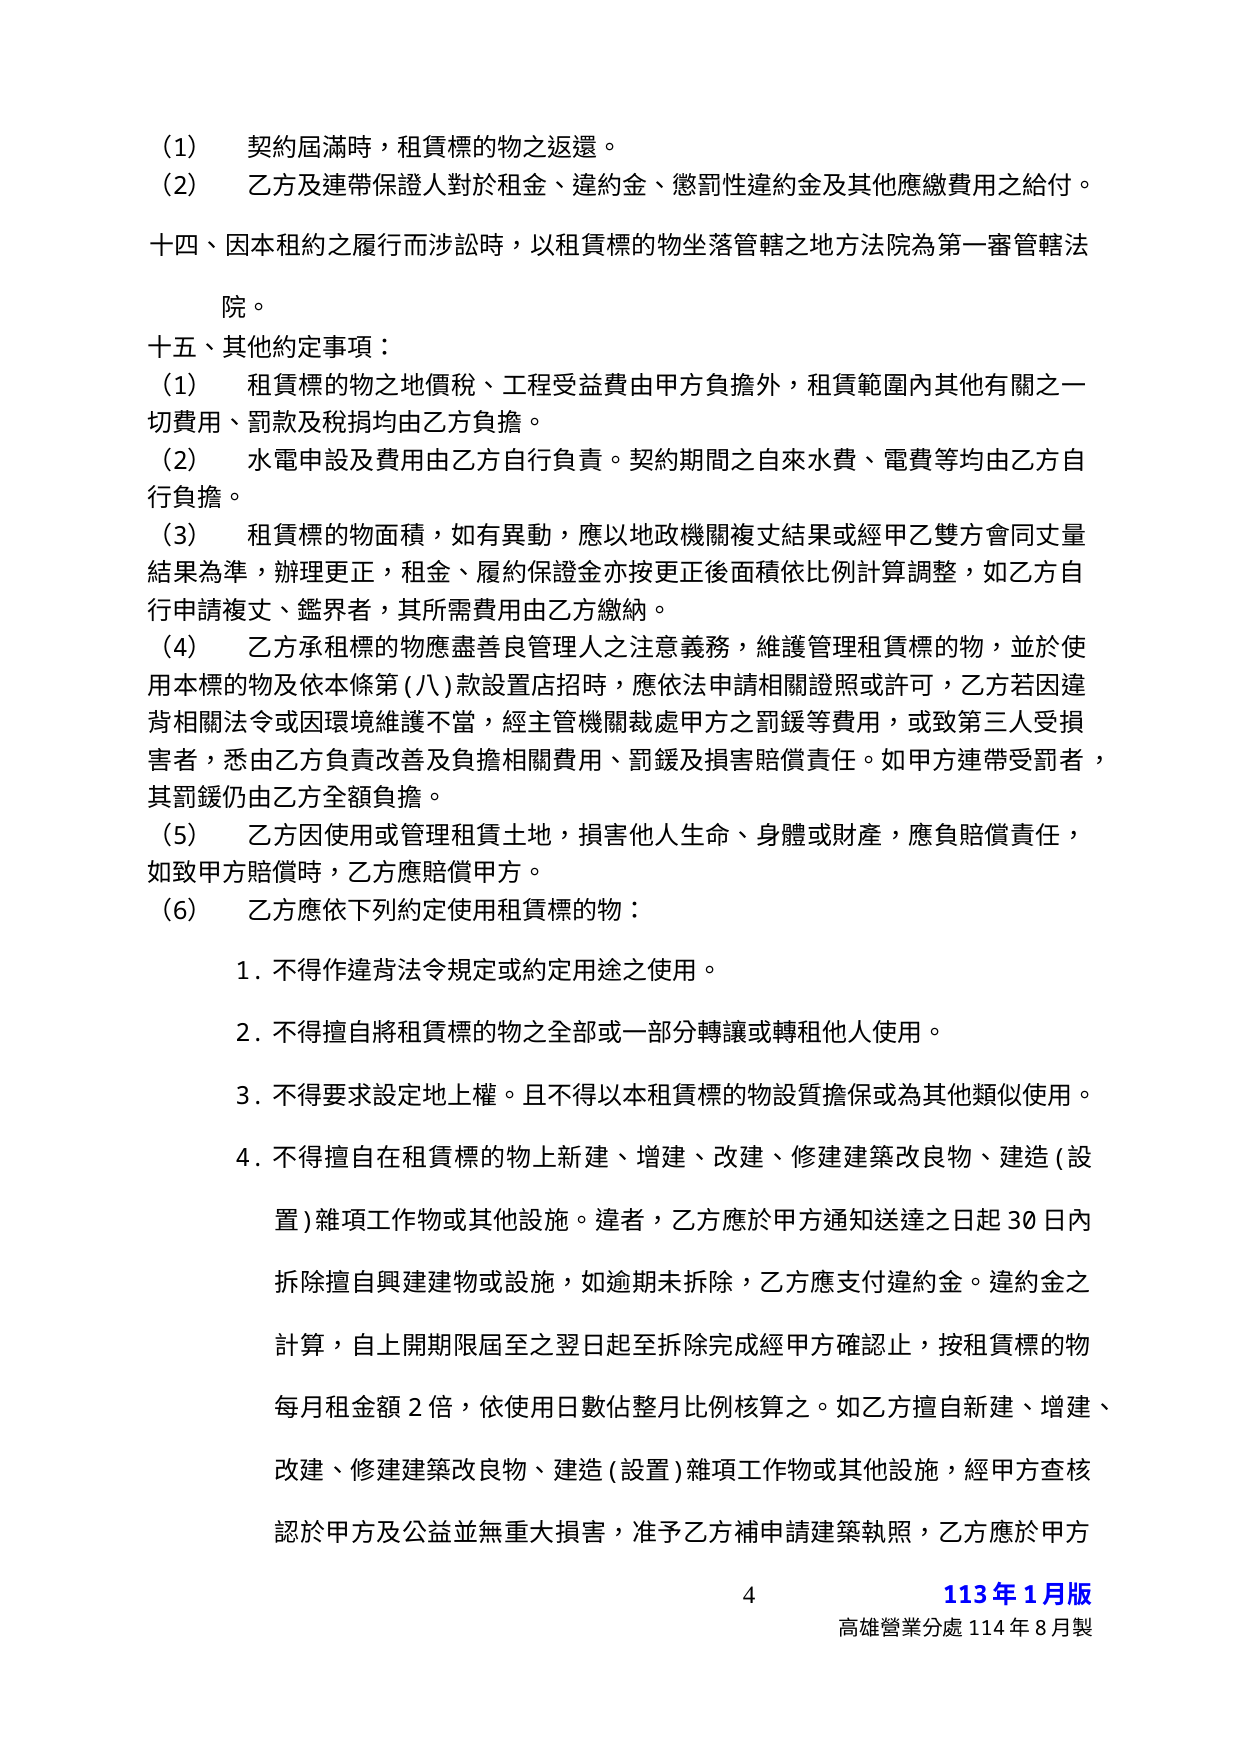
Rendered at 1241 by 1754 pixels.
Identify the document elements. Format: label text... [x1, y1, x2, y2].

list 水電申設及費用由乙方自行負責。契約期間之自來水費、電費等均由乙方自行負擔。 [148, 439, 1087, 514]
list 租賃標的物之地價稅、工程受益費由甲方負擔外，租賃範圍內其他有關之一切費用、罰款及稅捐均由乙方負擔。 [148, 364, 1087, 439]
list 乙方因使用或管理租賃土地，損害他人生命、身體或財產，應負賠償責任，如致甲方賠償時，乙方應賠償甲方。 [148, 814, 1087, 889]
list 乙方承租標的物應盡善良管理人之注意義務，維護管理租賃標的物，並於使用本標的物及依本條第(八)款設置店招時，應依法申請相關證照或許可，乙方若因違背相關法令或因環境維護不當，經主管機關裁處甲方之罰鍰等費用，或致第三人受損害者，悉由乙方負責改善及負擔相關費用、罰鍰及損害賠償責任。如甲方連帶受罰者，其罰鍰仍由乙方全額負擔。 [148, 627, 1087, 814]
list 不得擅自在租賃標的物上新建、增建、改建、修建建築改良物、建造(設置)雜項工作物或其他設施。違者，乙方應於甲方通知送達之日起30日內拆除擅自興建建物或設施，如逾期未拆除，乙方應支付違約金。違約金之計算，自上開期限屆至之翌日起至拆除完成經甲方確認止，按租賃標的物每月租金額2倍，依使用日數佔整月比例核算之。如乙方擅自新建、增建、改建、修建建築改良物、建造(設置)雜項工作物或其他設施，經甲方查核認於甲方及公益並無重大損害，准予乙方補申請建築執照，乙方應於甲方通知送達之日起30日內依本條第九款規定辦理申請建築執照事宜，如因可歸責乙方事由，以致主管機關未核發建築執照，乙方應於甲方通知送達之日起30日內拆除擅自興建建物或設施，回復原約定用途使用。以上如乙方未配合者，甲方得終止租約。租賃土地上地上物如屬違章建築，乙方不得因取得土地承租權而對抗政府之取締。 [235, 1114, 1092, 1552]
list 租賃標的物面積，如有異動，應以地政機關複丈結果或經甲乙雙方會同丈量結果為準，辦理更正，租金、履約保證金亦按更正後面積依比例計算調整，如乙方自行申請複丈、鑑界者，其所需費用由乙方繳納。 [148, 514, 1087, 627]
list 不得擅自將租賃標的物之全部或一部分轉讓或轉租他人使用。 [235, 989, 1092, 1052]
text 十四、因本租約之履行而涉訟時，以租賃標的物坐落管轄之地方法院為第一審管轄法院。 [149, 202, 1092, 327]
list 契約屆滿時，租賃標的物之返還。 [148, 127, 1087, 164]
list 不得作違背法令規定或約定用途之使用。 [235, 927, 1092, 989]
text 十五、其他約定事項： [148, 327, 1092, 364]
list 不得要求設定地上權。且不得以本租賃標的物設質擔保或為其他類似使用。 [235, 1052, 1092, 1114]
list 乙方及連帶保證人對於租金、違約金、懲罰性違約金及其他應繳費用之給付。 [148, 164, 1087, 202]
list 乙方應依下列約定使用租賃標的物： [148, 889, 1087, 927]
